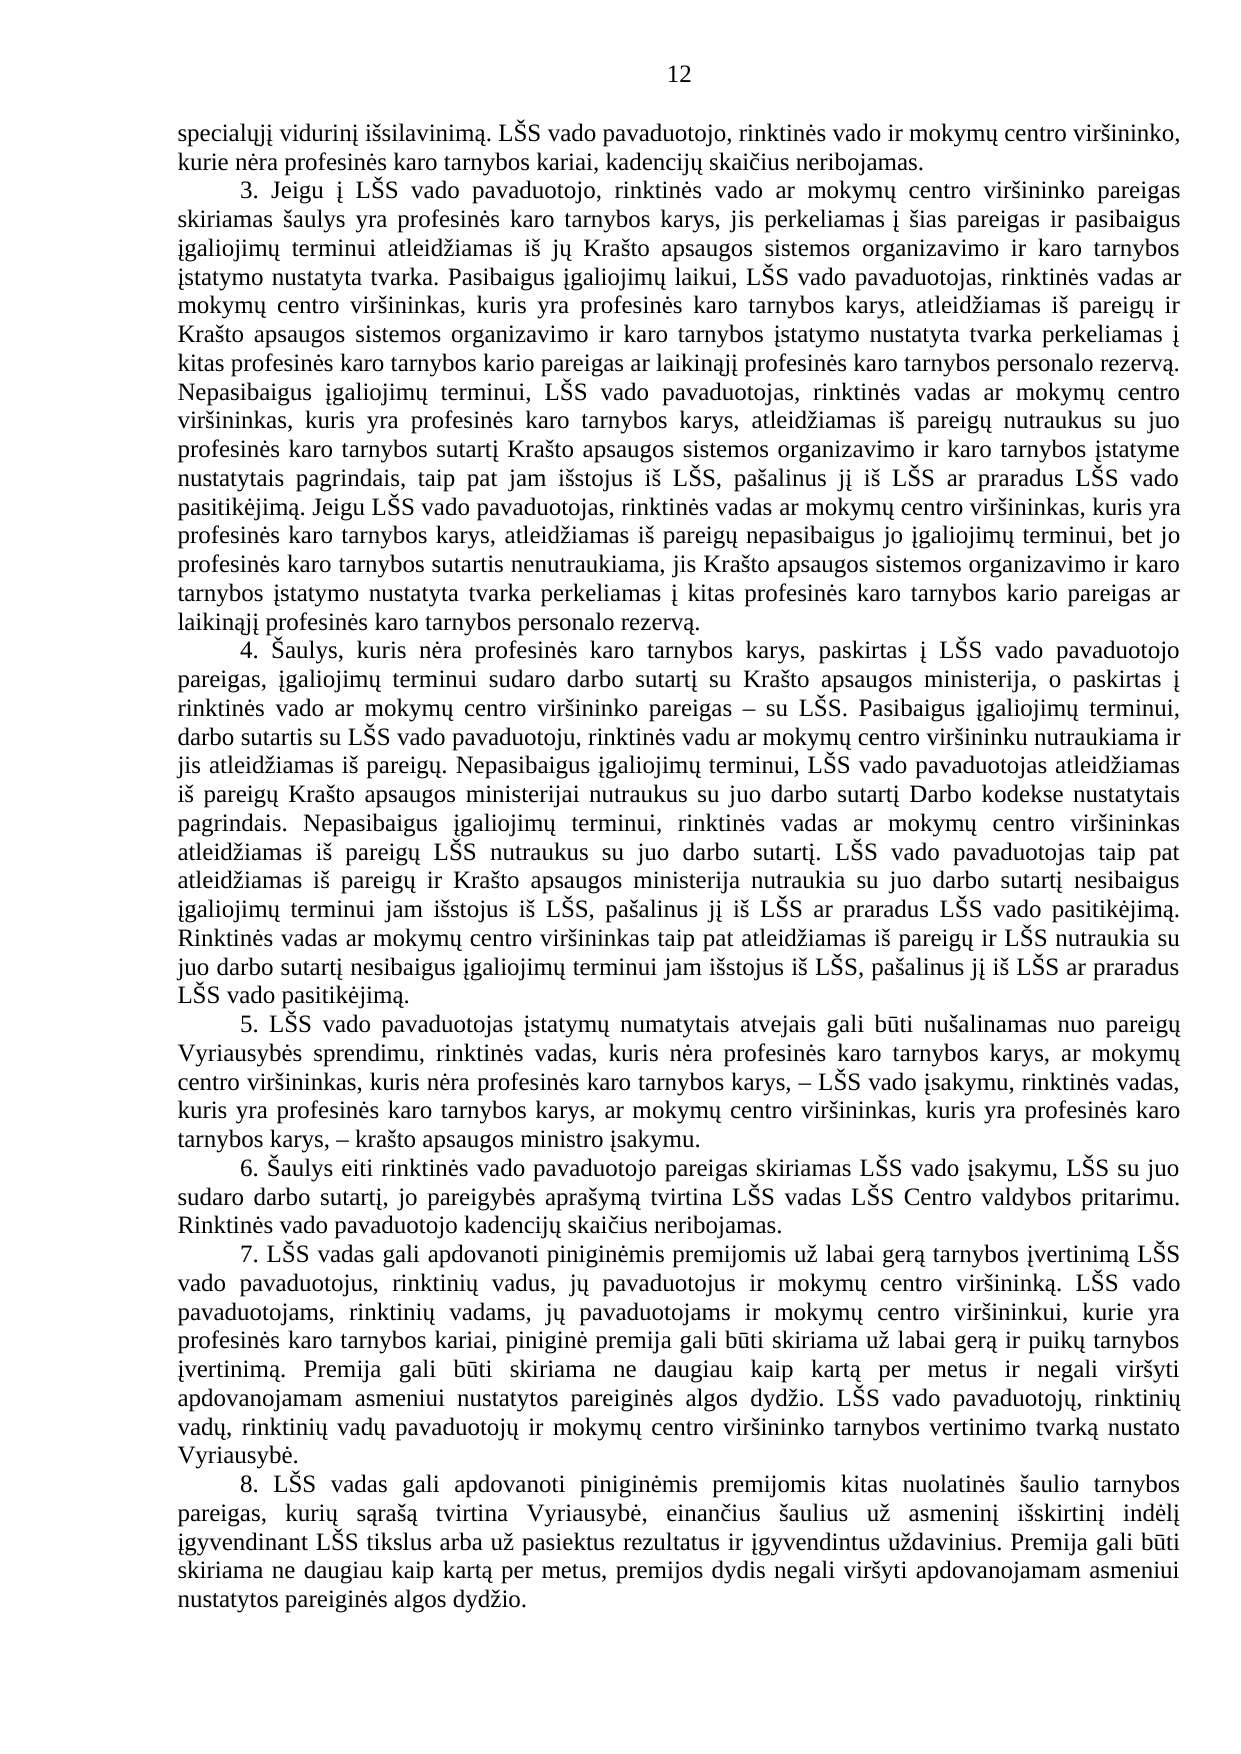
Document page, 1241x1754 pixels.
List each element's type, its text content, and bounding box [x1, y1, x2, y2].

text 5. LŠS vado pavaduotojas įstatymų numatytais atvejais gali būti nušalinamas nuo pareigų Vyriausybės sprendimu, rinktinės vadas, kuris nėra profesinės karo tarnybos karys, ar mokymų centro viršininkas, kuris nėra profesinės karo tarnybos karys, – LŠS vado įsakymu, rinktinės vadas, kuris yra profesinės karo tarnybos karys, ar mokymų centro viršininkas, kuris yra profesinės karo tarnybos karys, – krašto apsaugos ministro įsakymu. [177, 1009, 1181, 1153]
text 4. Šaulys, kuris nėra profesinės karo tarnybos karys, paskirtas į LŠS vado pavaduotojo pareigas, įgaliojimų terminui sudaro darbo sutartį su Krašto apsaugos ministerija, o paskirtas į rinktinės vado ar mokymų centro viršininko pareigas – su LŠS. Pasibaigus įgaliojimų terminui, darbo sutartis su LŠS vado pavaduotoju, rinktinės vadu ar mokymų centro viršininku nutraukiama ir jis atleidžiamas iš pareigų. Nepasibaigus įgaliojimų terminui, LŠS vado pavaduotojas atleidžiamas iš pareigų Krašto apsaugos ministerijai nutraukus su juo darbo sutartį Darbo kodekse nustatytais pagrindais. Nepasibaigus įgaliojimų terminui, rinktinės vadas ar mokymų centro viršininkas atleidžiamas iš pareigų LŠS nutraukus su juo darbo sutartį. LŠS vado pavaduotojas taip pat atleidžiamas iš pareigų ir Krašto apsaugos ministerija nutraukia su juo darbo sutartį nesibaigus įgaliojimų terminui jam išstojus iš LŠS, pašalinus jį iš LŠS ar praradus LŠS vado pasitikėjimą. Rinktinės vadas ar mokymų centro viršininkas taip pat atleidžiamas iš pareigų ir LŠS nutraukia su juo darbo sutartį nesibaigus įgaliojimų terminui jam išstojus iš LŠS, pašalinus jį iš LŠS ar praradus LŠS vado pasitikėjimą. [177, 636, 1181, 1009]
text 8. LŠS vadas gali apdovanoti piniginėmis premijomis kitas nuolatinės šaulio tarnybos pareigas, kurių sąrašą tvirtina Vyriausybė, einančius šaulius už asmeninį išskirtinį indėlį įgyvendinant LŠS tikslus arba už pasiektus rezultatus ir įgyvendintus uždavinius. Premija gali būti skiriama ne daugiau kaip kartą per metus, premijos dydis negali viršyti apdovanojamam asmeniui nustatytos pareiginės algos dydžio. [177, 1469, 1181, 1613]
text 7. LŠS vadas gali apdovanoti piniginėmis premijomis už labai gerą tarnybos įvertinimą LŠS vado pavaduotojus, rinktinių vadus, jų pavaduotojus ir mokymų centro viršininką. LŠS vado pavaduotojams, rinktinių vadams, jų pavaduotojams ir mokymų centro viršininkui, kurie yra profesinės karo tarnybos kariai, piniginė premija gali būti skiriama už labai gerą ir puikų tarnybos įvertinimą. Premija gali būti skiriama ne daugiau kaip kartą per metus ir negali viršyti apdovanojamam asmeniui nustatytos pareiginės algos dydžio. LŠS vado pavaduotojų, rinktinių vadų, rinktinių vadų pavaduotojų ir mokymų centro viršininko tarnybos vertinimo tvarką nustato Vyriausybė. [177, 1239, 1181, 1469]
text 3. Jeigu į LŠS vado pavaduotojo, rinktinės vado ar mokymų centro viršininko pareigas skiriamas šaulys yra profesinės karo tarnybos karys, jis perkeliamas į šias pareigas ir pasibaigus įgaliojimų terminui atleidžiamas iš jų Krašto apsaugos sistemos organizavimo ir karo tarnybos įstatymo nustatyta tvarka. Pasibaigus įgaliojimų laikui, LŠS vado pavaduotojas, rinktinės vadas ar mokymų centro viršininkas, kuris yra profesinės karo tarnybos karys, atleidžiamas iš pareigų ir Krašto apsaugos sistemos organizavimo ir karo tarnybos įstatymo nustatyta tvarka perkeliamas į kitas profesinės karo tarnybos kario pareigas ar laikinąjį profesinės karo tarnybos personalo rezervą. Nepasibaigus įgaliojimų terminui, LŠS vado pavaduotojas, rinktinės vadas ar mokymų centro viršininkas, kuris yra profesinės karo tarnybos karys, atleidžiamas iš pareigų nutraukus su juo profesinės karo tarnybos sutartį Krašto apsaugos sistemos organizavimo ir karo tarnybos įstatyme nustatytais pagrindais, taip pat jam išstojus iš LŠS, pašalinus jį iš LŠS ar praradus LŠS vado pasitikėjimą. Jeigu LŠS vado pavaduotojas, rinktinės vadas ar mokymų centro viršininkas, kuris yra profesinės karo tarnybos karys, atleidžiamas iš pareigų nepasibaigus jo įgaliojimų terminui, bet jo profesinės karo tarnybos sutartis nenutraukiama, jis Krašto apsaugos sistemos organizavimo ir karo tarnybos įstatymo nustatyta tvarka perkeliamas į kitas profesinės karo tarnybos kario pareigas ar laikinąjį profesinės karo tarnybos personalo rezervą. [177, 176, 1181, 636]
text specialųjį vidurinį išsilavinimą. LŠS vado pavaduotojo, rinktinės vado ir mokymų centro viršininko, kurie nėra profesinės karo tarnybos kariai, kadencijų skaičius neribojamas. [177, 118, 1181, 176]
text 6. Šaulys eiti rinktinės vado pavaduotojo pareigas skiriamas LŠS vado įsakymu, LŠS su juo sudaro darbo sutartį, jo pareigybės aprašymą tvirtina LŠS vadas LŠS Centro valdybos pritarimu. Rinktinės vado pavaduotojo kadencijų skaičius neribojamas. [177, 1153, 1181, 1239]
